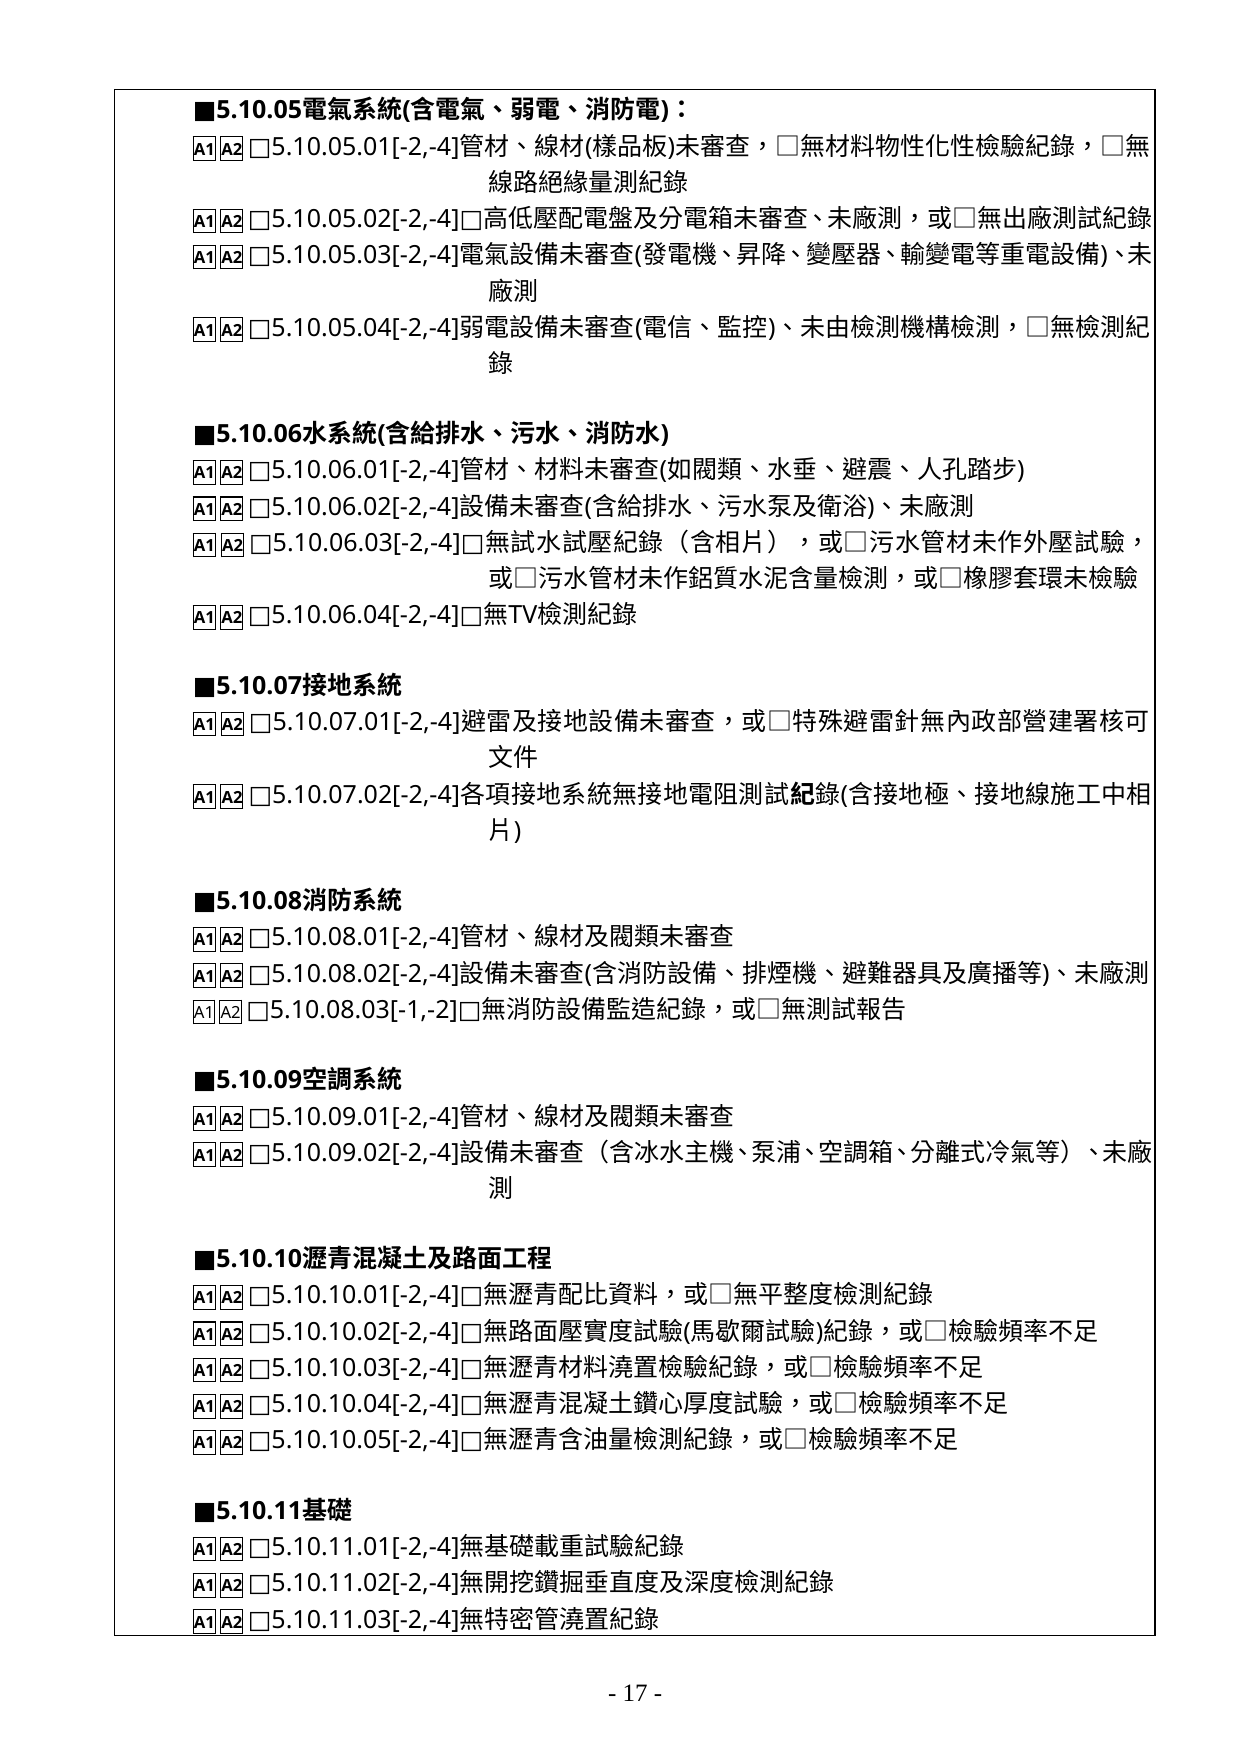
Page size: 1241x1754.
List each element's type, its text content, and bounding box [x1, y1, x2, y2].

table_cell ■5.10.05電氣系統(含電氣、弱電、消防電)： A1 A2 □5.10.05.01[-2,-4]管材、線材(樣品板)未審查，□無材料物性化性檢驗紀錄，□無線路絕緣量測紀錄 A1 A2 □5.10.05.02[-2,-4]□高低壓配電盤及分電箱未審查、未廠測，或□無出廠測試紀錄 A1 A2 □5.10.05.03[-2,-4]電氣設備未審查(發電機、昇降、變壓器、輸變電等重電設備)、未廠測 A1 A2 □5.10.05.04[-2,-4]弱電設備未審查(電信、監控)、未由檢測機構檢測，□無檢測紀錄 ■5.10.06水系統(含給排水、污水、消防水) A1 A2 □5.10.06.01[-2,-4]管材、材料未審查(如閥類、水垂、避震、人孔踏步) A1 A2 □5.10.06.02[-2,-4]設備未審查(含給排水、污水泵及衛浴)、未廠測 A1 A2 □5.10.06.03[-2,-4]□無試水試壓紀錄（含相片），或□污水管材未作外壓試驗，或□污水管材未作鋁質水泥含量檢測，或□橡膠套環未檢驗 A1 A2 □5.10.06.04[-2,-4]□無TV檢測紀錄 ■5.10.07接地系統 A1 A2 □5.10.07.01[-2,-4]避雷及接地設備未審查，或□特殊避雷針無內政部營建署核可文件 A1 A2 □5.10.07.02[-2,-4]各項接地系統無接地電阻測試紀錄(含接地極、接地線施工中相片) ■5.10.08消防系統 A1 A2 □5.10.08.01[-2,-4]管材、線材及閥類未審查 A1 A2 □5.10.08.02[-2,-4]設備未審查(含消防設備、排煙機、避難器具及廣播等)、未廠測 A1 A2 □5.10.08.03[-1,-2]□無消防設備監造紀錄，或□無測試報告 ■5.10.09空調系統 A1 A2 □5.10.09.01[-2,-4]管材、線材及閥類未審查 A1 A2 □5.10.09.02[-2,-4]設備未審查（含冰水主機、泵浦、空調箱、分離式冷氣等）、未廠測 ■5.10.10瀝青混凝土及路面工程 A1 A2 □5.10.10.01[-2,-4]□無瀝青配比資料，或□無平整度檢測紀錄 A1 A2 □5.10.10.02[-2,-4]□無路面壓實度試驗(馬歇爾試驗)紀錄，或□檢驗頻率不足 A1 A2 □5.10.10.03[-2,-4]□無瀝青材料澆置檢驗紀錄，或□檢驗頻率不足 A1 A2 □5.10.10.04[-2,-4]□無瀝青混凝土鑽心厚度試驗，或□檢驗頻率不足 A1 A2 □5.10.10.05[-2,-4]□無瀝青含油量檢測紀錄，或□檢驗頻率不足 ■5.10.11基礎 A1 A2 □5.10.11.01[-2,-4]無基礎載重試驗紀錄 A1 A2 □5.10.11.02[-2,-4]無開挖鑽掘垂直度及深度檢測紀錄 A1 A2 □5.10.11.03[-2,-4]無特密管澆置紀錄 [115, 90, 1154, 1635]
